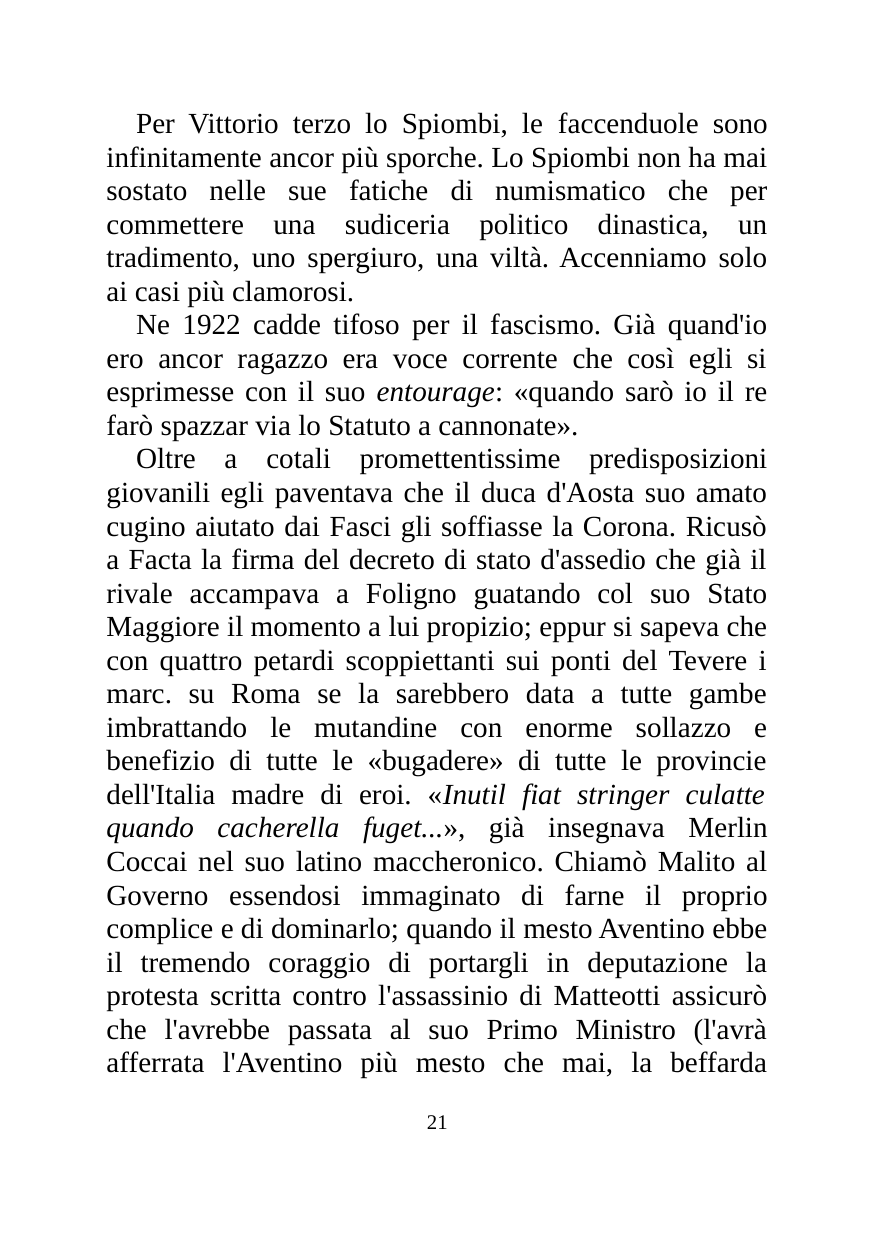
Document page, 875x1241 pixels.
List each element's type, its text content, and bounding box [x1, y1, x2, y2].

text Oltre a cotali promettentissime predisposizioni giovanili egli paventava che il duca d'Aosta suo amato cugino aiutato dai Fasci gli soffiasse la Corona. Ricusò a Facta la firma del decreto di stato d'assedio che già il rivale accampava a Foligno guatando col suo Stato Maggiore il momento a lui propizio; eppur si sapeva che con quattro petardi scoppiettanti sui ponti del Tevere i marc. su Roma se la sarebbero data a tutte gambe imbrattando le mutandine con enorme sollazzo e benefizio di tutte le «bugadere» di tutte le provincie dell'Italia madre di eroi. «Inutil fiat stringer culatte quando cacherella fuget...», già insegnava Merlin Coccai nel suo latino maccheronico. Chiamò Malito al Governo essendosi immaginato di farne il proprio complice e di dominarlo; quando il mesto Aventino ebbe il tremendo coraggio di portargli in deputazione la protesta scritta contro l'assassinio di Matteotti assicurò che l'avrebbe passata al suo Primo Ministro (l'avrà afferrata l'Aventino più mesto che mai, la beffarda [106, 442, 768, 1079]
text Per Vittorio terzo lo Spiombi, le faccenduole sono infinitamente ancor più sporche. Lo Spiombi non ha mai sostato nelle sue fatiche di numismatico che per commettere una sudiceria politico dinastica, un tradimento, uno spergiuro, una viltà. Accenniamo solo ai casi più clamorosi. [106, 106, 768, 307]
text Ne 1922 cadde tifoso per il fascismo. Già quand'io ero ancor ragazzo era voce corrente che così egli si esprimesse con il suo entourage: «quando sarò io il re farò spazzar via lo Statuto a cannonate». [106, 307, 768, 442]
